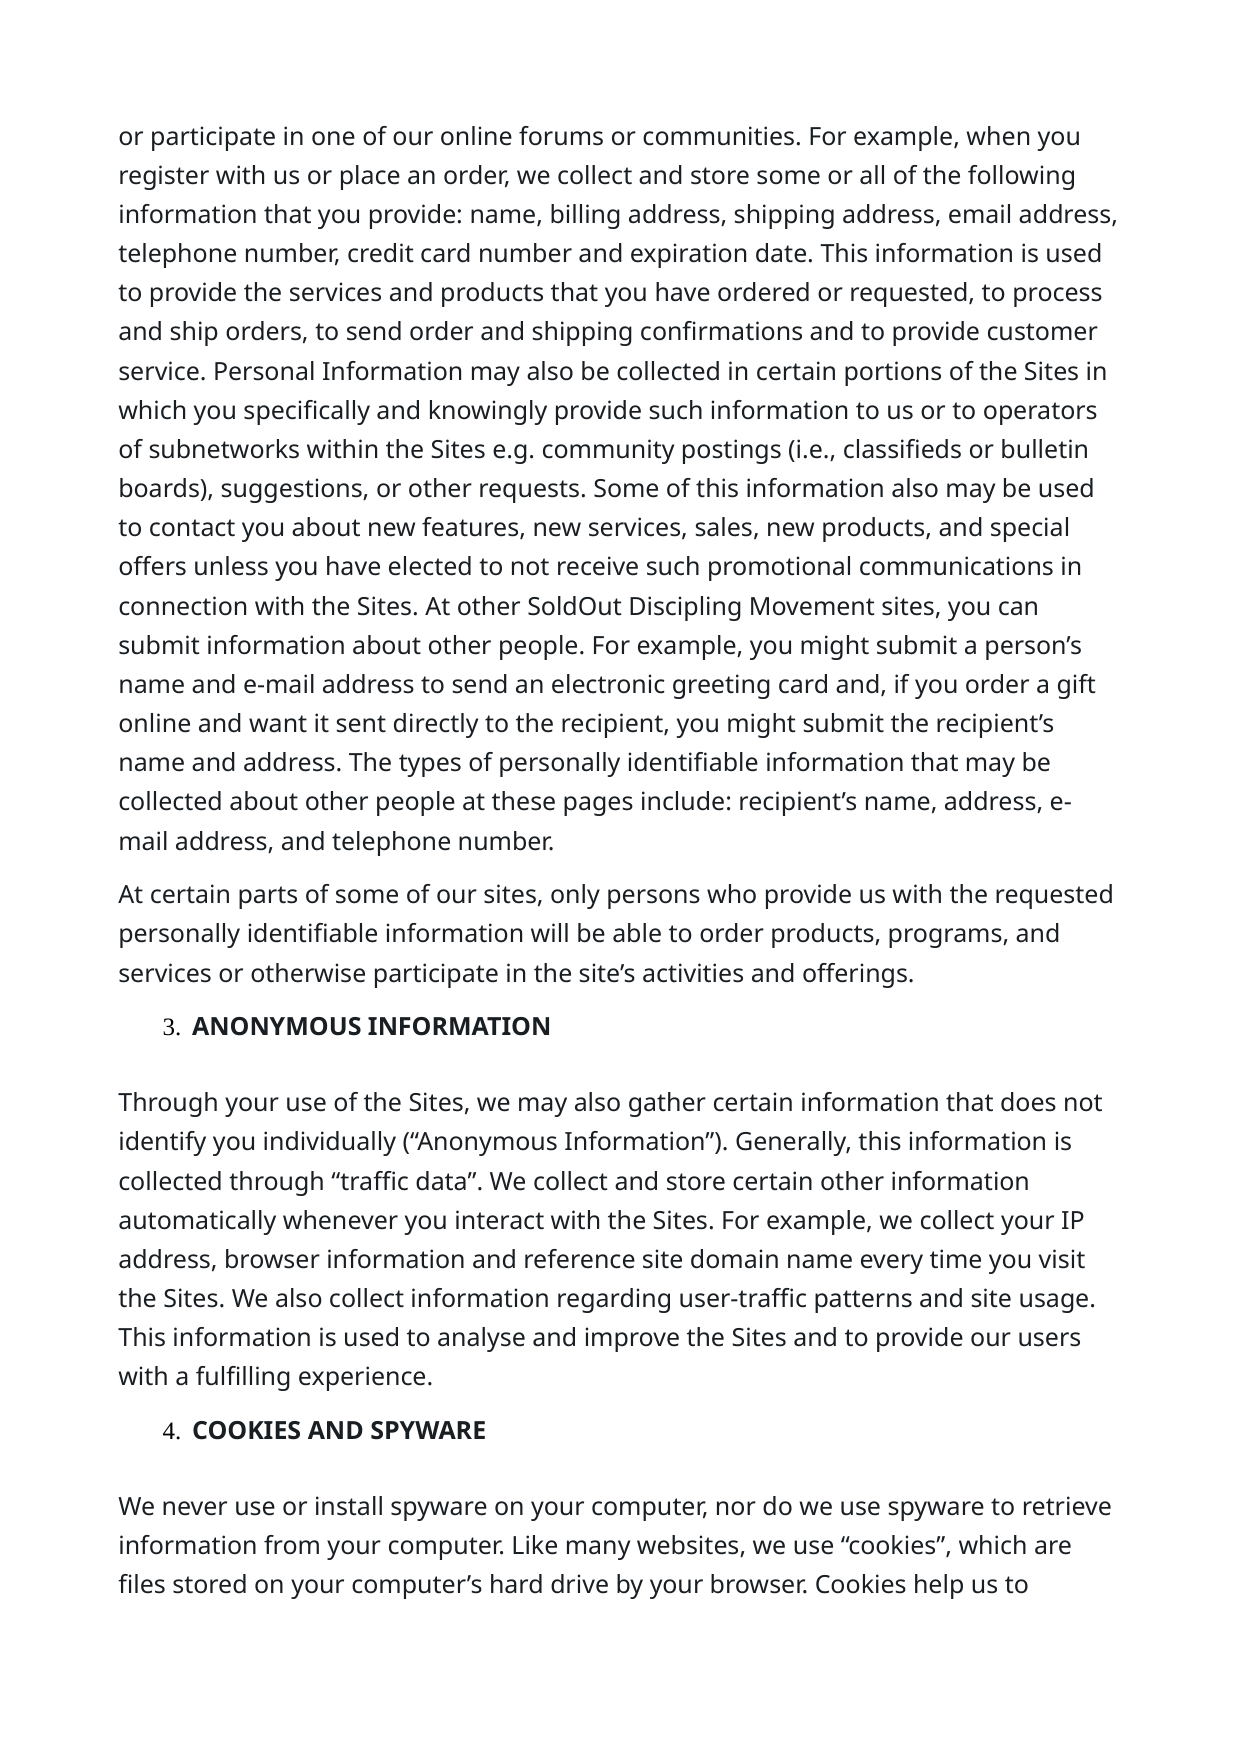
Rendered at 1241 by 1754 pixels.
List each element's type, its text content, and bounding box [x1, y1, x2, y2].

text At certain parts of some of our sites, only persons who provide us with the requested personally identifiable information will be able to order products, programs, and services or otherwise participate in the site’s activities and offerings. [118, 877, 1122, 989]
list ANONYMOUS INFORMATION [162, 1009, 1122, 1043]
text or participate in one of our online forums or communities. For example, when you register with us or place an order, we collect and store some or all of the following information that you provide: name, billing address, shipping address, email address, telephone number, credit card number and expiration date. This information is used to provide the services and products that you have ordered or requested, to process and ship orders, to send order and shipping confirmations and to provide customer service. Personal Information may also be collected in certain portions of the Sites in which you specifically and knowingly provide such information to us or to operators of subnetworks within the Sites e.g. community postings (i.e., classifieds or bulletin boards), suggestions, or other requests. Some of this information also may be used to contact you about new features, new services, sales, new products, and special offers unless you have elected to not receive such promotional communications in connection with the Sites. At other SoldOut Discipling Movement sites, you can submit information about other people. For example, you might submit a person’s name and e-mail address to send an electronic greeting card and, if you order a gift online and want it sent directly to the recipient, you might submit the recipient’s name and address. The types of personally identifiable information that may be collected about other people at these pages include: recipient’s name, address, e-mail address, and telephone number. [118, 118, 1122, 857]
text We never use or install spyware on your computer, nor do we use spyware to retrieve information from your computer. Like many websites, we use “cookies”, which are files stored on your computer’s hard drive by your browser. Cookies help us to [118, 1488, 1122, 1601]
text Through your use of the Sites, we may also gather certain information that does not identify you individually (“Anonymous Information”). Generally, this information is collected through “traffic data”. We collect and store certain other information automatically whenever you interact with the Sites. For example, we collect your IP address, browser information and reference site domain name every time you visit the Sites. We also collect information regarding user-traffic patterns and site usage. This information is used to analyse and improve the Sites and to provide our users with a fulfilling experience. [118, 1085, 1122, 1393]
list COOKIES AND SPYWARE [162, 1413, 1122, 1447]
